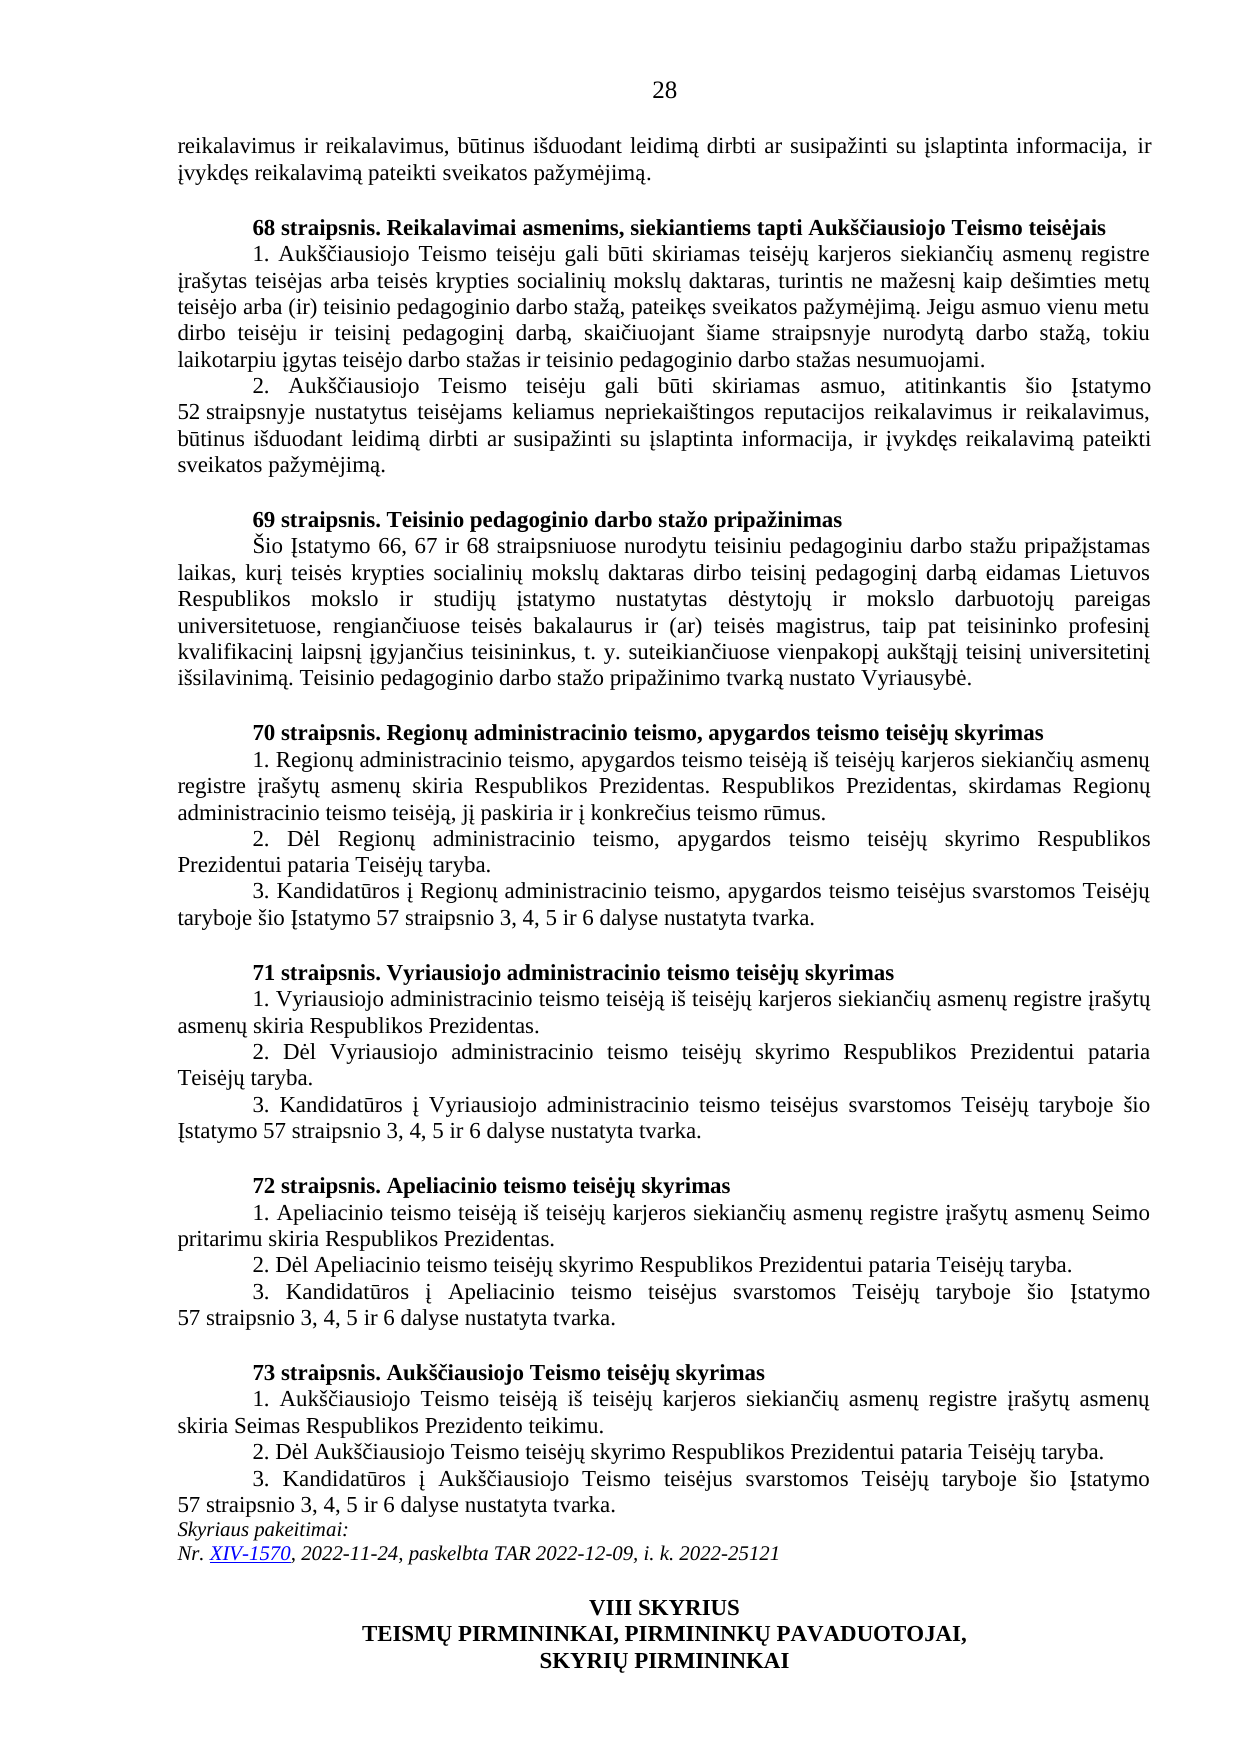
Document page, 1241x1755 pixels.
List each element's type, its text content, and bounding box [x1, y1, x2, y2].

text 3. Kandidatūros į Apeliacinio teismo teisėjus svarstomos Teisėjų taryboje šio Įstatymo 57 straipsnio 3, 4, 5 ir 6 dalyse nustatyta tvarka. [177, 1278, 1152, 1330]
text 1. Vyriausiojo administracinio teismo teisėją iš teisėjų karjeros siekiančių asmenų registre įrašytų asmenų skiria Respublikos Prezidentas. [177, 985, 1152, 1038]
text 3. Kandidatūros į Aukščiausiojo Teismo teisėjus svarstomos Teisėjų taryboje šio Įstatymo 57 straipsnio 3, 4, 5 ir 6 dalyse nustatyta tvarka. [177, 1464, 1152, 1517]
text 2. Dėl Regionų administracinio teismo, apygardos teismo teisėjų skyrimo Respublikos Prezidentui pataria Teisėjų taryba. [177, 825, 1152, 878]
text 69 straipsnis. Teisinio pedagoginio darbo stažo pripažinimas [177, 506, 1152, 533]
text 71 straipsnis. Vyriausiojo administracinio teismo teisėjų skyrimas [177, 959, 1152, 985]
text TEISMŲ PIRMININKAI, PIRMININKŲ PAVADUOTOJAI, [177, 1621, 1152, 1647]
text SKYRIŲ PIRMININKAI [177, 1647, 1152, 1673]
text reikalavimus ir reikalavimus, būtinus išduodant leidimą dirbti ar susipažinti su įslaptinta informacija, ir įvykdęs reikalavimą pateikti sveikatos pažymėjimą. [177, 132, 1152, 185]
text Nr. XIV-1570, 2022-11-24, paskelbta TAR 2022-12-09, i. k. 2022-25121 [177, 1541, 1152, 1565]
text 2. Dėl Aukščiausiojo Teismo teisėjų skyrimo Respublikos Prezidentui pataria Teisėjų taryba. [177, 1438, 1152, 1464]
text 3. Kandidatūros į Regionų administracinio teismo, apygardos teismo teisėjus svarstomos Teisėjų taryboje šio Įstatymo 57 straipsnio 3, 4, 5 ir 6 dalyse nustatyta tvarka. [177, 878, 1152, 930]
text 3. Kandidatūros į Vyriausiojo administracinio teismo teisėjus svarstomos Teisėjų taryboje šio Įstatymo 57 straipsnio 3, 4, 5 ir 6 dalyse nustatyta tvarka. [177, 1091, 1152, 1143]
text 2. Aukščiausiojo Teismo teisėju gali būti skiriamas asmuo, atitinkantis šio Įstatymo 52 straipsnyje nustatytus teisėjams keliamus nepriekaištingos reputacijos reikalavimus ir reikalavimus, būtinus išduodant leidimą dirbti ar susipažinti su įslaptinta informacija, ir įvykdęs reikalavimą pateikti sveikatos pažymėjimą. [177, 372, 1152, 477]
text VIII SKYRIUS [177, 1594, 1152, 1621]
text 72 straipsnis. Apeliacinio teismo teisėjų skyrimas [177, 1172, 1152, 1199]
text 2. Dėl Apeliacinio teismo teisėjų skyrimo Respublikos Prezidentui pataria Teisėjų taryba. [177, 1251, 1152, 1278]
text 73 straipsnis. Aukščiausiojo Teismo teisėjų skyrimas [177, 1359, 1152, 1386]
text 1. Apeliacinio teismo teisėją iš teisėjų karjeros siekiančių asmenų registre įrašytų asmenų Seimo pritarimu skiria Respublikos Prezidentas. [177, 1199, 1152, 1251]
text 1. Aukščiausiojo Teismo teisėju gali būti skiriamas teisėjų karjeros siekiančių asmenų registre įrašytas teisėjas arba teisės krypties socialinių mokslų daktaras, turintis ne mažesnį kaip dešimties metų teisėjo arba (ir) teisinio pedagoginio darbo stažą, pateikęs sveikatos pažymėjimą. Jeigu asmuo vienu metu dirbo teisėju ir teisinį pedagoginį darbą, skaičiuojant šiame straipsnyje nurodytą darbo stažą, tokiu laikotarpiu įgytas teisėjo darbo stažas ir teisinio pedagoginio darbo stažas nesumuojami. [177, 240, 1152, 372]
text Šio Įstatymo 66, 67 ir 68 straipsniuose nurodytu teisiniu pedagoginiu darbo stažu pripažįstamas laikas, kurį teisės krypties socialinių mokslų daktaras dirbo teisinį pedagoginį darbą eidamas Lietuvos Respublikos mokslo ir studijų įstatymo nustatytas dėstytojų ir mokslo darbuotojų pareigas universitetuose, rengiančiuose teisės bakalaurus ir (ar) teisės magistrus, taip pat teisininko profesinį kvalifikacinį laipsnį įgyjančius teisininkus, t. y. suteikiančiuose vienpakopį aukštąjį teisinį universitetinį išsilavinimą. Teisinio pedagoginio darbo stažo pripažinimo tvarką nustato Vyriausybė. [177, 533, 1152, 691]
text 2. Dėl Vyriausiojo administracinio teismo teisėjų skyrimo Respublikos Prezidentui pataria Teisėjų taryba. [177, 1038, 1152, 1091]
text 70 straipsnis. Regionų administracinio teismo, apygardos teismo teisėjų skyrimas [177, 719, 1152, 746]
text 68 straipsnis. Reikalavimai asmenims, siekiantiems tapti Aukščiausiojo Teismo teisėjais [252, 214, 1152, 240]
text 1. Aukščiausiojo Teismo teisėją iš teisėjų karjeros siekiančių asmenų registre įrašytų asmenų skiria Seimas Respublikos Prezidento teikimu. [177, 1386, 1152, 1438]
text Skyriaus pakeitimai: [177, 1517, 1152, 1541]
text 1. Regionų administracinio teismo, apygardos teismo teisėją iš teisėjų karjeros siekiančių asmenų registre įrašytų asmenų skiria Respublikos Prezidentas. Respublikos Prezidentas, skirdamas Regionų administracinio teismo teisėją, jį paskiria ir į konkrečius teismo rūmus. [177, 746, 1152, 825]
